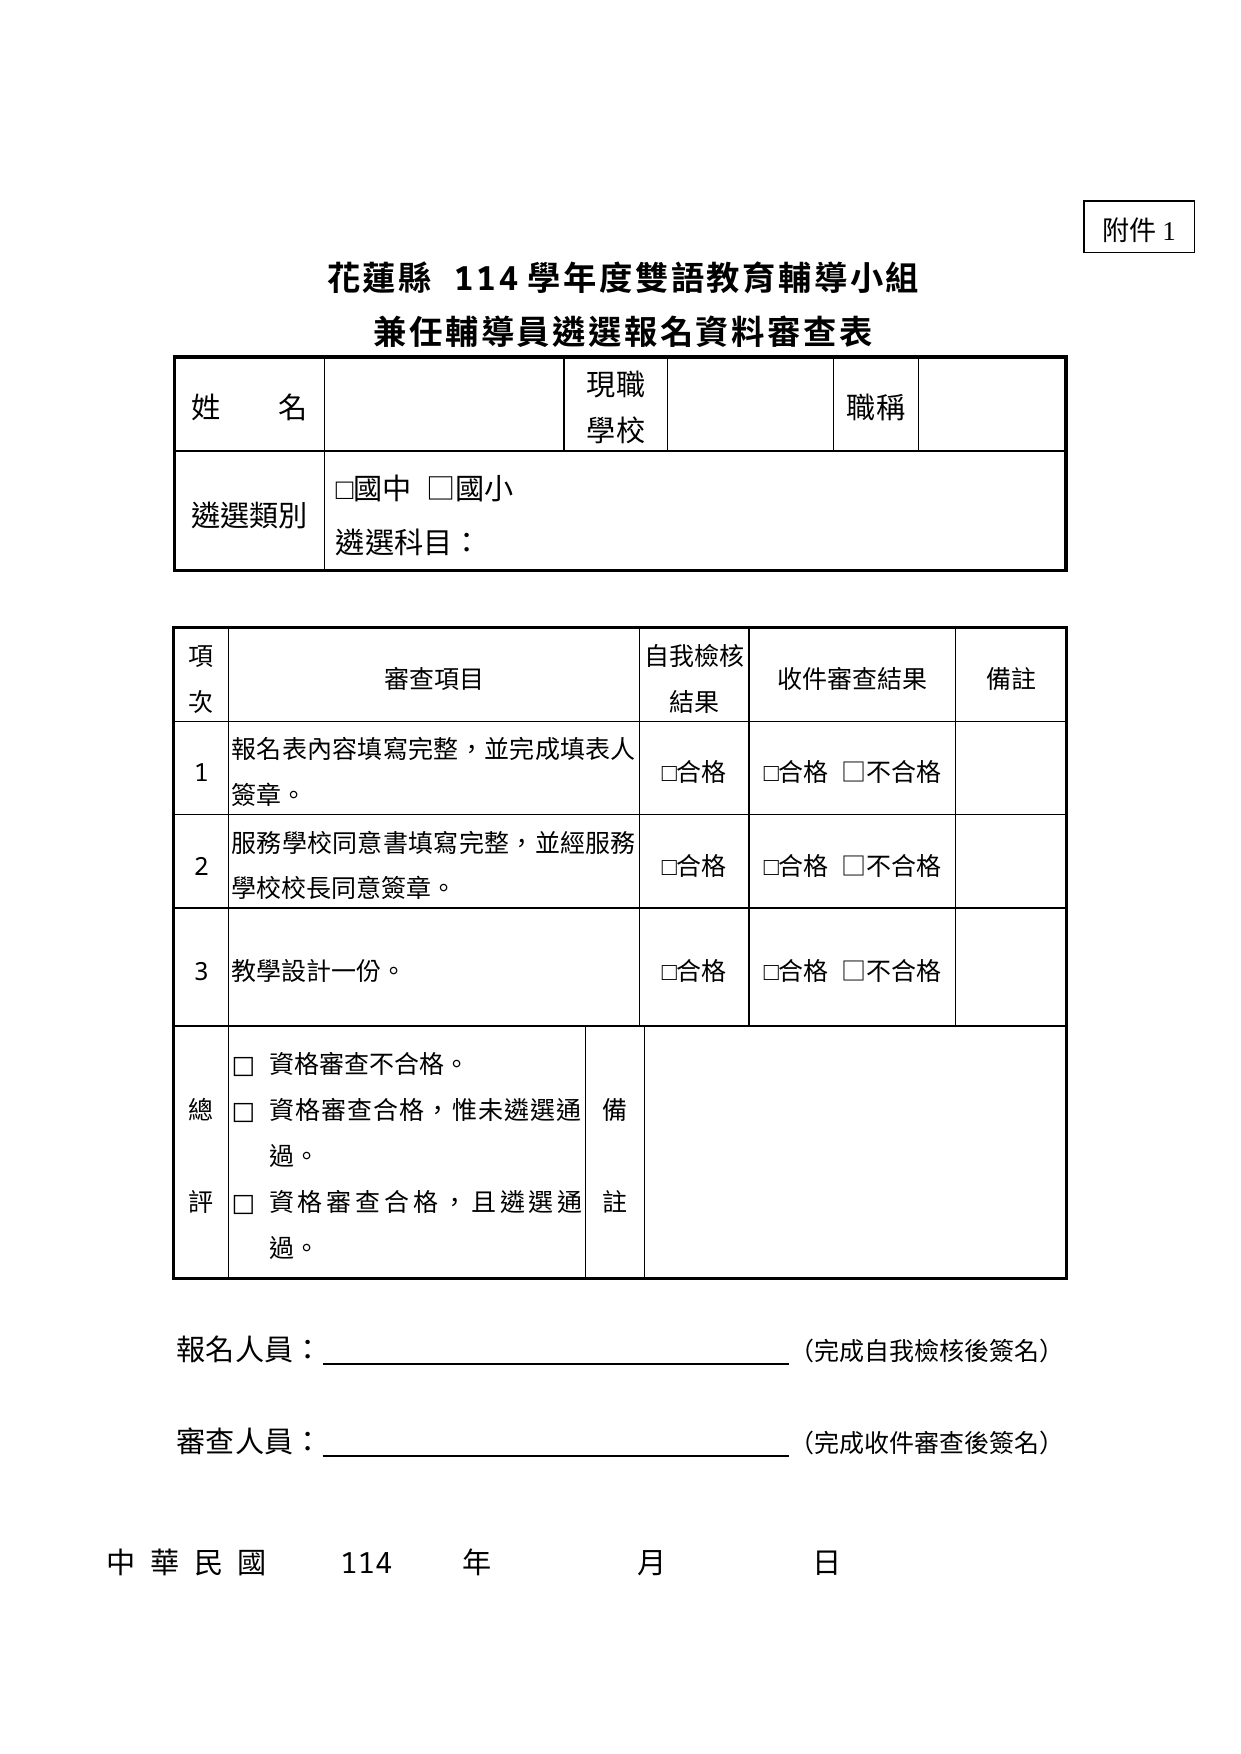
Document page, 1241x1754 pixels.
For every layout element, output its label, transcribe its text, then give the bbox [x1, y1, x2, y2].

text 報名人員： （完成自我檢核後簽名） [106, 1317, 1134, 1372]
table_cell 資格審查不合格。 資格審查合格，惟未遴選通過。 資格審查合格，且遴選通過。 [229, 1027, 585, 1277]
text 附件1 [1099, 209, 1178, 244]
text 中 華 民 國 114 年 月 日 [106, 1530, 1134, 1584]
table_cell □合格 □不合格 [750, 815, 955, 907]
table_header 現職學校 [565, 359, 667, 450]
table_cell □合格 □不合格 [750, 722, 955, 814]
table_cell □合格 [640, 909, 748, 1025]
table_cell 備 註 [586, 1027, 644, 1277]
table_cell [956, 909, 1065, 1025]
table_cell □合格 [640, 722, 748, 814]
text [1085, 202, 1194, 252]
table_header [325, 359, 563, 450]
table_cell 2 [175, 815, 228, 907]
text 兼任輔導員遴選報名資料審查表 [92, 301, 1154, 355]
table_cell [645, 1027, 1065, 1277]
table_header 自我檢核結果 [640, 629, 748, 721]
text 花蓮縣 114學年度雙語教育輔導小組 [92, 247, 1154, 301]
table_cell □合格 □不合格 [750, 909, 955, 1025]
table_header 姓 名 [176, 359, 324, 450]
text 審查人員： （完成收件審查後簽名） [106, 1409, 1134, 1463]
table_cell 總 評 [175, 1027, 228, 1277]
table_cell □國中 □國小 遴選科目： [325, 452, 1064, 568]
table_header 備註 [956, 629, 1065, 721]
table_header 項次 [175, 629, 228, 721]
table_cell 3 [175, 909, 228, 1025]
table_header 職稱 [834, 359, 918, 450]
table_header 審查項目 [229, 629, 639, 721]
table_cell 教學設計一份。 [229, 909, 639, 1025]
table_cell 1 [175, 722, 228, 814]
table_cell 服務學校同意書填寫完整，並經服務學校校長同意簽章。 [229, 815, 639, 907]
table_cell [956, 815, 1065, 907]
table_header [919, 359, 1064, 450]
table_cell □合格 [640, 815, 748, 907]
table_header 收件審查結果 [750, 629, 955, 721]
table_cell 報名表內容填寫完整，並完成填表人簽章。 [229, 722, 639, 814]
table_cell 遴選類別 [176, 452, 324, 568]
table_header [668, 359, 833, 450]
table_cell [956, 722, 1065, 814]
